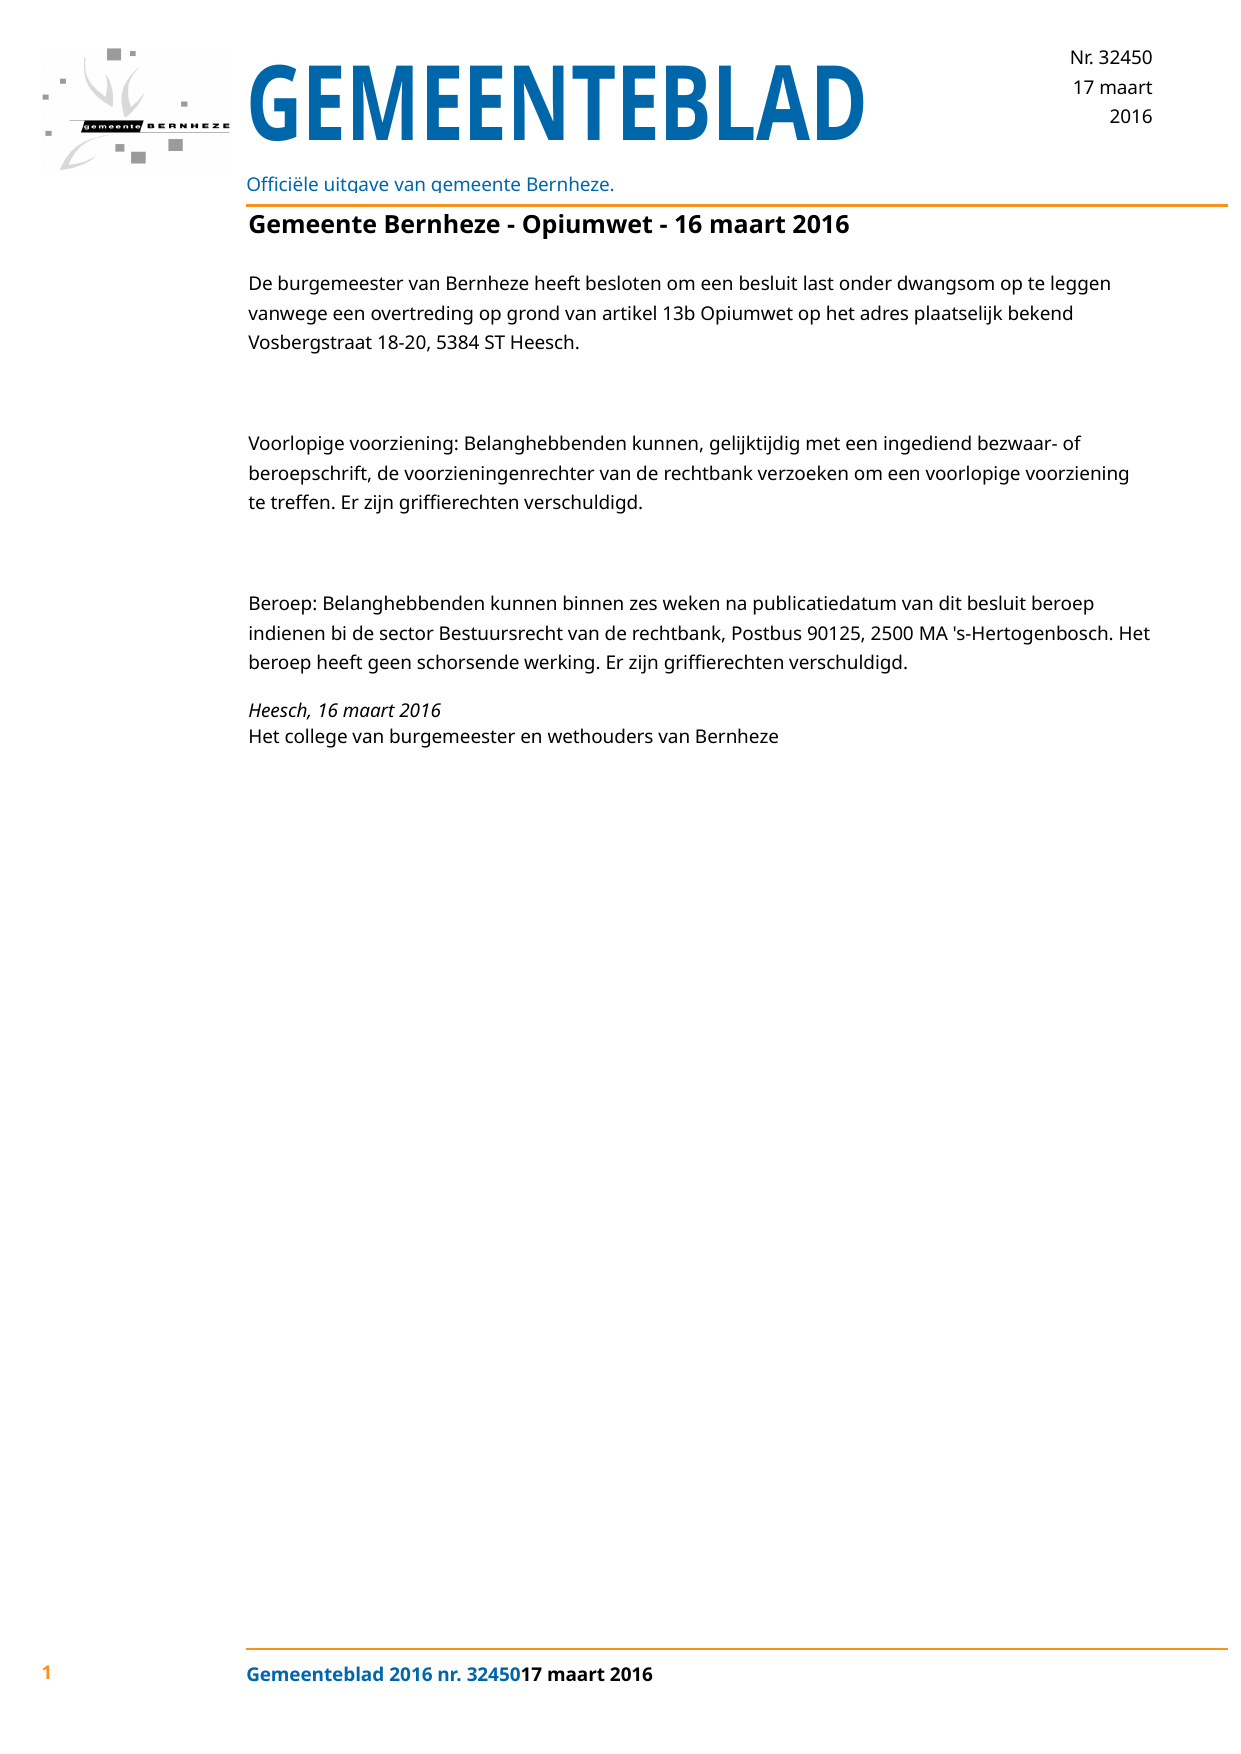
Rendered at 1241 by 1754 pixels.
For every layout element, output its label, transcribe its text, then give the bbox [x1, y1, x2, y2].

picture [41, 47, 231, 172]
text Beroep: Belanghebbenden kunnen binnen zes weken na publicatiedatum van dit besluit beroep indienen bi de sector Bestuursrecht van de rechtbank, Postbus 90125, 2500 MA 's-Hertogenbosch. Het beroep heeft geen schorsende werking. Er zijn griffierechten verschuldigd. [248, 590, 1152, 675]
text Gemeente Bernheze - Opiumwet - 16 maart 2016 [248, 207, 1152, 241]
text De burgemeester van Bernheze heeft besloten om een besluit last onder dwangsom op te leggen vanwege een overtreding op grond van artikel 13b Opiumwet op het adres plaatselijk bekend Vosbergstraat 18-20, 5384 ST Heesch. [248, 270, 1152, 355]
text Het college van burgemeester en wethouders van Bernheze [248, 723, 1152, 749]
text Voorlopige voorziening: Belanghebbenden kunnen, gelijktijdig met een ingediend bezwaar- of beroepschrift, de voorzieningenrechter van de rechtbank verzoeken om een voorlopige voorziening te treffen. Er zijn griffierechten verschuldigd. [248, 430, 1152, 515]
text Heesch, 16 maart 2016 [248, 697, 1152, 723]
